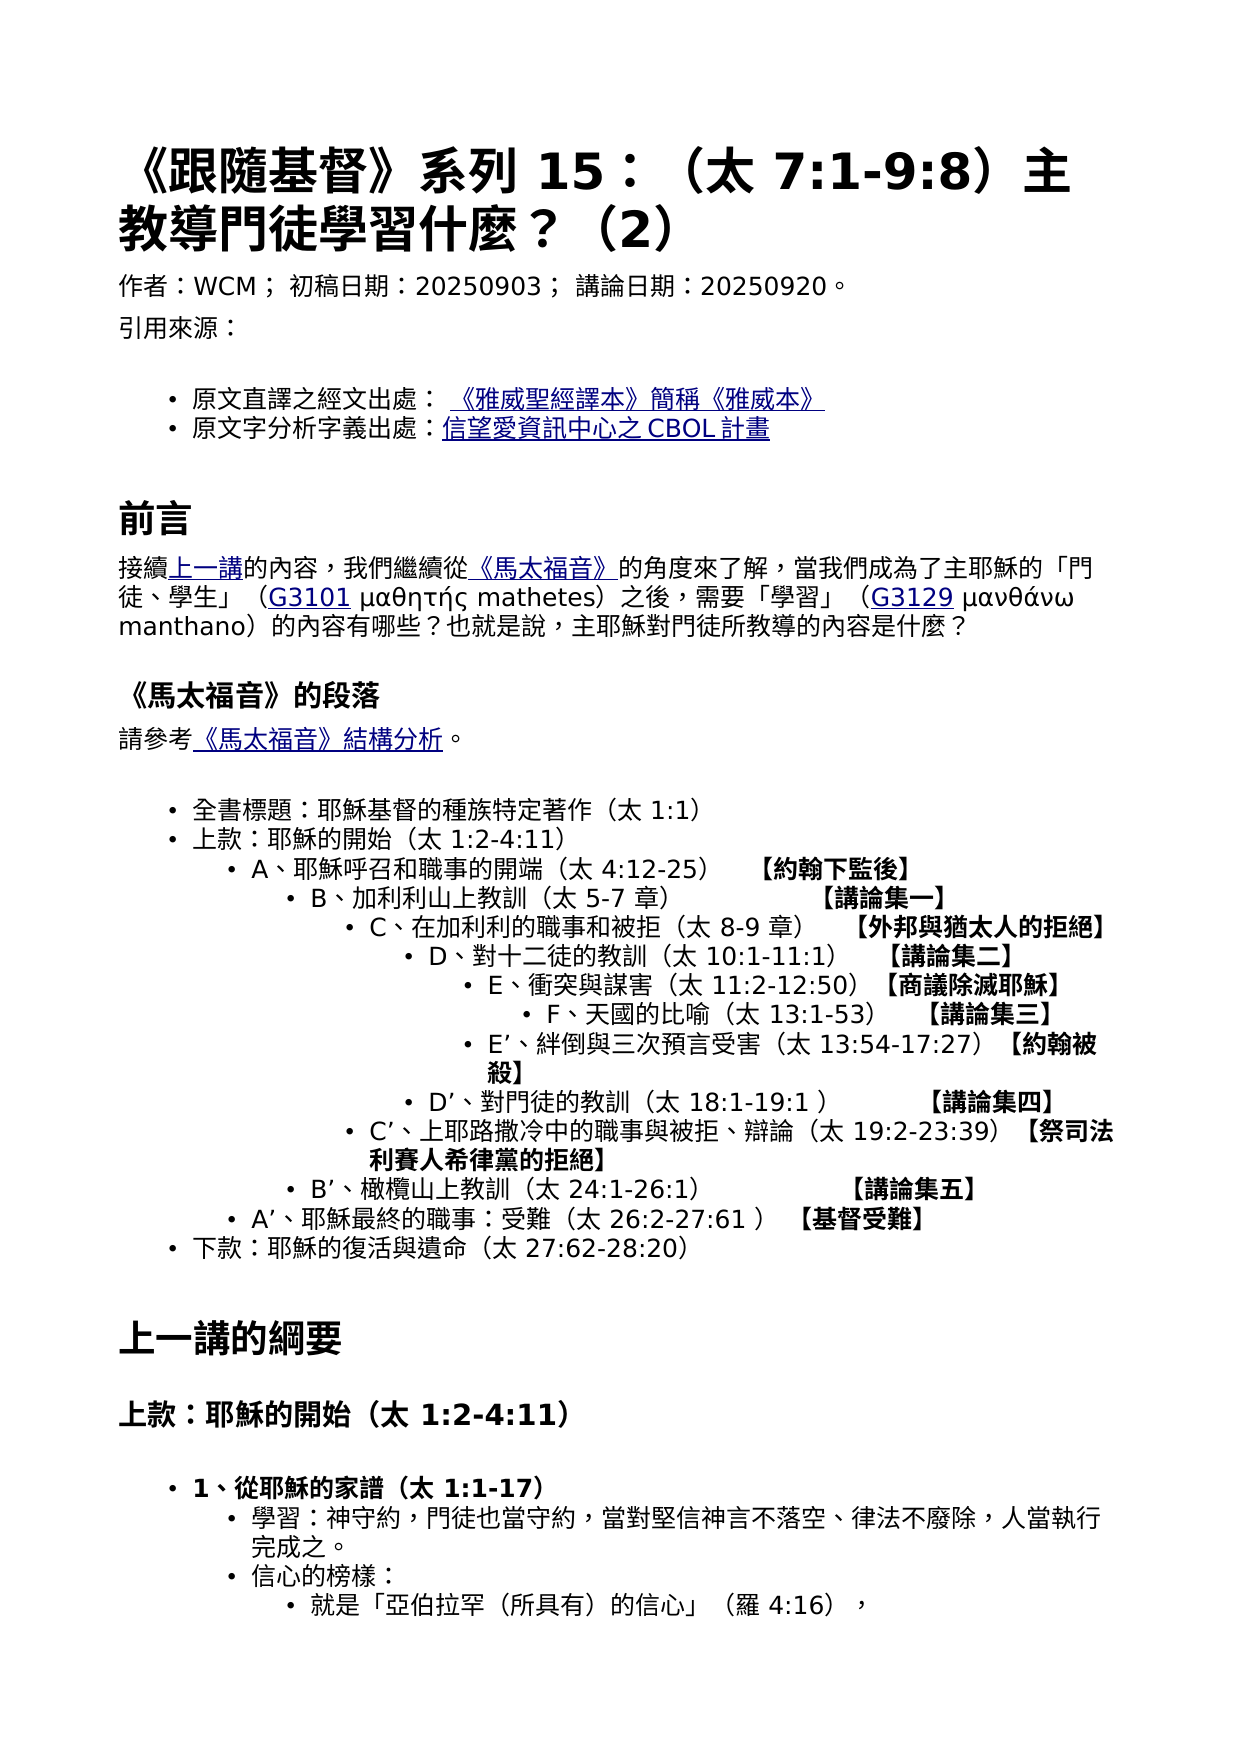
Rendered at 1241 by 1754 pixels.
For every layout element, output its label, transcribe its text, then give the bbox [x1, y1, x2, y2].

subtitle 上一講的綱要 [118, 1318, 1122, 1361]
list 1、從耶穌的家譜（太 1:1-17） [177, 1475, 1122, 1504]
list A’、耶穌最終的職事：受難（太 26:2-27:61 ） 【基督受難】 [236, 1205, 1122, 1234]
list 全書標題：耶穌基督的種族特定著作（太 1:1） [177, 796, 1122, 826]
list 下款：耶穌的復活與遺命（太 27:62-28:20） [177, 1234, 1122, 1263]
list 原文字分析字義出處：信望愛資訊中心之CBOL計畫 [177, 414, 1122, 443]
text 請參考《馬太福音》結構分析。 [118, 725, 1122, 754]
list 原文直譯之經文出處： 《雅威聖經譯本》簡稱《雅威本》 [177, 385, 1122, 414]
text 作者：WCM； 初稿日期：20250903； 講論日期：20250920。 [118, 272, 1122, 301]
text 引用來源： [118, 314, 1122, 343]
list D、對十二徒的教訓（太 10:1-11:1） 【講論集二】 [413, 942, 1122, 971]
text 接續上一講的內容，我們繼續從《馬太福音》的角度來了解，當我們成為了主耶穌的「門徒、學生」（G3101 μαθητής mathetes）之後，需要「學習」（G3129 μανθάνω manthano）的內容有哪些？也就是說，主耶穌對門徒所教導的內容是什麼？ [118, 554, 1122, 641]
list 上款：耶穌的開始（太 1:2-4:11） [177, 826, 1122, 855]
list 學習：神守約，門徒也當守約，當對堅信神言不落空、律法不廢除，人當執行完成之。 [236, 1504, 1122, 1562]
list 信心的榜樣： [236, 1562, 1122, 1591]
subtitle 前言 [118, 498, 1122, 541]
subtitle 上款：耶穌的開始（太 1:2-4:11） [118, 1399, 1122, 1433]
list 就是「亞伯拉罕（所具有）的信心」（羅 4:16）， [295, 1591, 1122, 1621]
list B、加利利山上教訓（太 5-7 章） 【講論集一】 [295, 884, 1122, 913]
list D’、對門徒的教訓（太 18:1-19:1 ） 【講論集四】 [413, 1088, 1122, 1117]
list E、衝突與謀害（太 11:2-12:50）【商議除滅耶穌】 [472, 971, 1122, 1001]
list A、耶穌呼召和職事的開端（太 4:12-25） 【約翰下監後】 [236, 855, 1122, 884]
list E’、絆倒與三次預言受害（太 13:54-17:27）【約翰被殺】 [472, 1030, 1122, 1088]
list C’、上耶路撒冷中的職事與被拒、辯論（太 19:2-23:39）【祭司法利賽人希律黨的拒絕】 [354, 1117, 1122, 1176]
list C、在加利利的職事和被拒（太 8-9 章） 【外邦與猶太人的拒絕】 [354, 913, 1122, 942]
list F、天國的比喻（太 13:1-53） 【講論集三】 [531, 1001, 1122, 1030]
subtitle 《跟隨基督》系列 15：（太 7:1-9:8）主教導門徒學習什麼？（2） [118, 143, 1122, 259]
list B’、橄欖山上教訓（太 24:1-26:1） 【講論集五】 [295, 1176, 1122, 1205]
subtitle 《馬太福音》的段落 [118, 679, 1122, 713]
